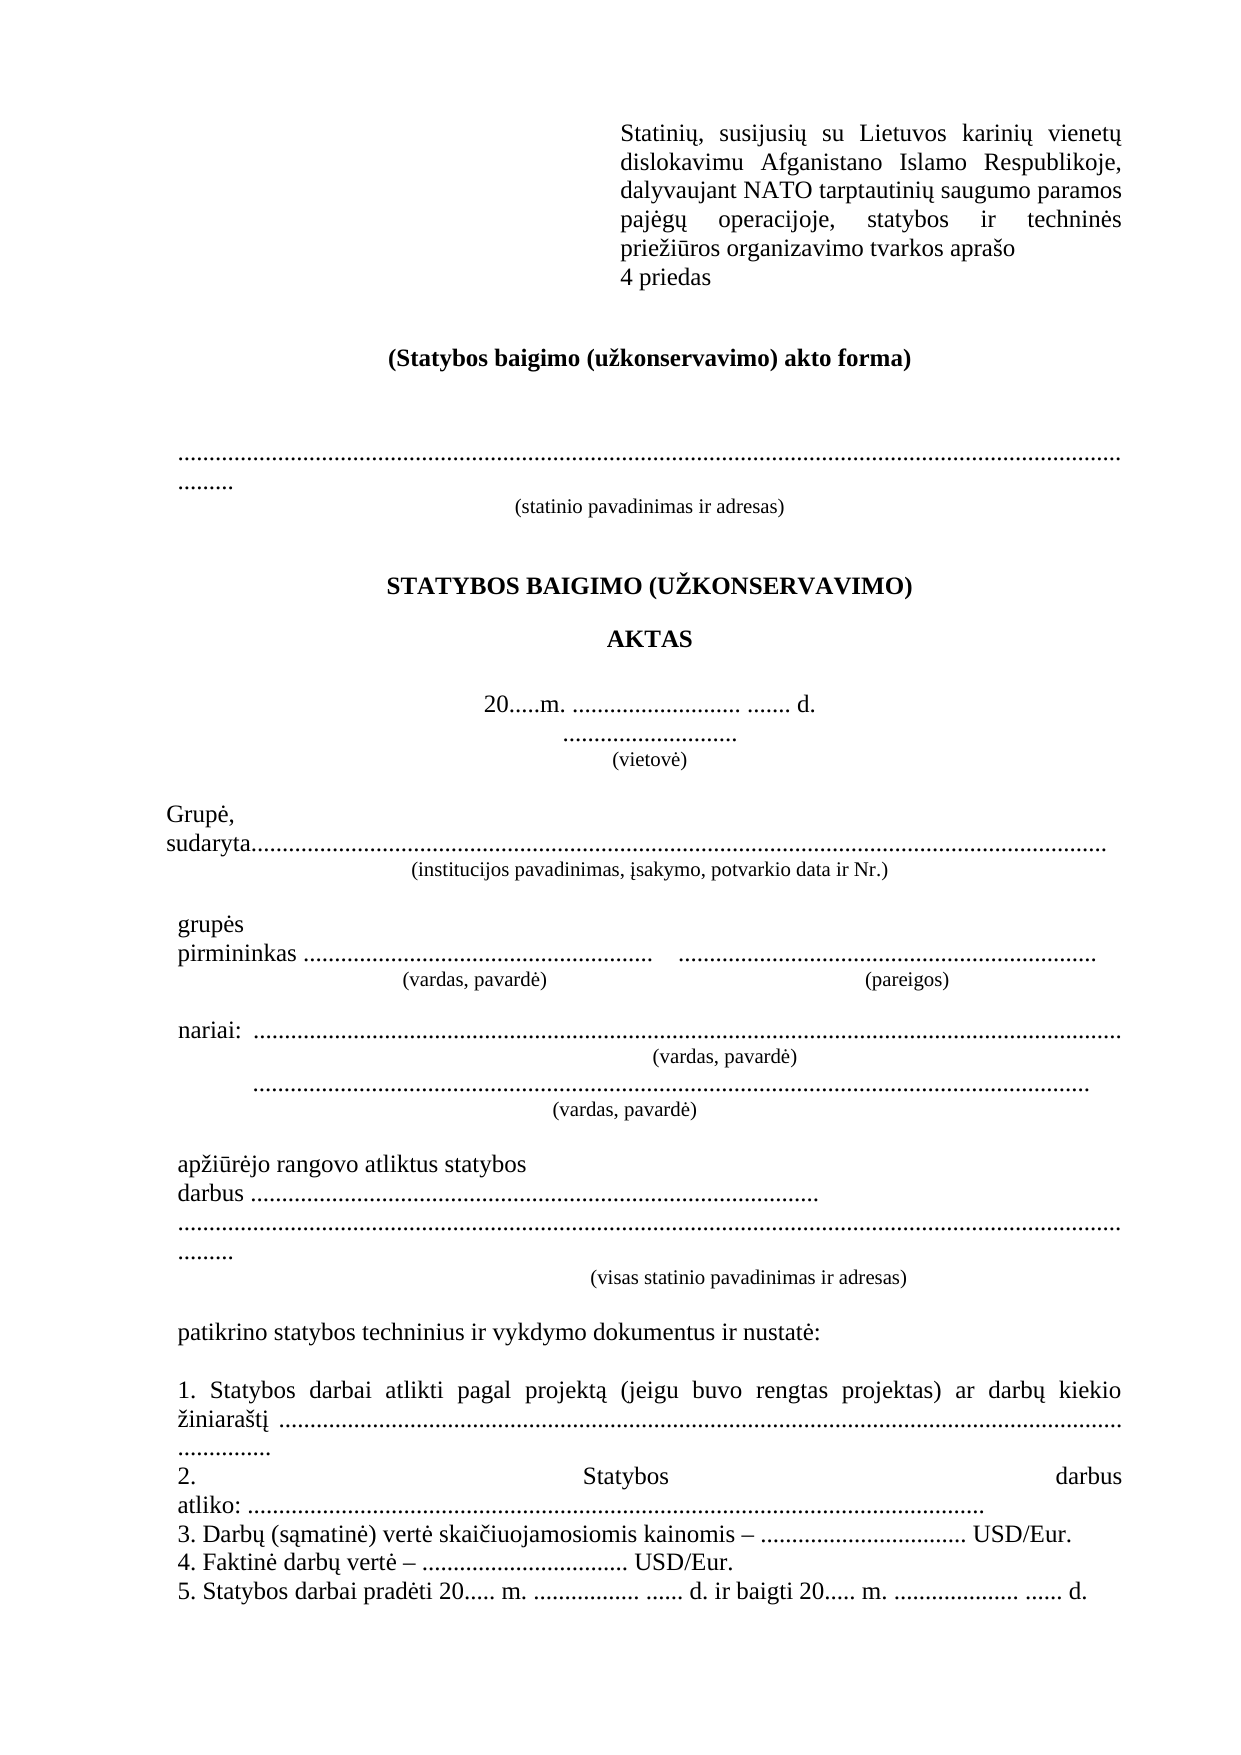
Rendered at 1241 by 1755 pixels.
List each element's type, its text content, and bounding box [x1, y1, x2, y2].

text (vietovė) [177, 746, 1122, 771]
text Grupė, sudaryta......................................................................................................................................... [166, 799, 1133, 857]
text 4. Faktinė darbų vertė – ................................. USD/Eur. [177, 1547, 1122, 1576]
text ................................................................................................................................................................ [177, 1207, 1122, 1264]
text grupės pirmininkas ........................................................ ................................................................... [177, 909, 1122, 967]
text AKTAS [177, 624, 1122, 653]
text (Statybos baigimo (užkonservavimo) akto forma) [177, 343, 1122, 372]
text ............................ [177, 718, 1122, 746]
text patikrino statybos techninius ir vykdymo dokumentus ir nustatė: [177, 1317, 1122, 1346]
text (institucijos pavadinimas, įsakymo, potvarkio data ir Nr.) [177, 857, 1122, 881]
text 1. Statybos darbai atlikti pagal projektą (jeigu buvo rengtas projektas) ar darbų kiekio žiniaraštį ...................................................................................................................................................... [177, 1375, 1122, 1461]
text ...................................................................................................................................... [177, 1068, 1122, 1097]
text nariai: ........................................................................................................................................... (vardas, pavardė) [177, 1015, 1122, 1068]
text 20.....m. ........................... ....... d. [177, 689, 1122, 718]
text ................................................................................................................................................................ [177, 437, 1122, 494]
text 5. Statybos darbai pradėti 20..... m. ................. ...... d. ir baigti 20..... m. .................... ...... d. [177, 1576, 1122, 1605]
text (vardas, pavardė) [177, 1097, 1122, 1121]
text 2. Statybos darbus atliko: ...................................................................................................................... [177, 1461, 1122, 1519]
text (visas statinio pavadinimas ir adresas) [177, 1264, 1122, 1289]
text apžiūrėjo rangovo atliktus statybos darbus ........................................................................................... [177, 1149, 1122, 1207]
text (vardas, pavardė) (pareigos) [177, 967, 1122, 1015]
text Statinių, susijusių su Lietuvos karinių vienetų dislokavimu Afganistano Islamo Respublikoje, dalyvaujant NATO tarptautinių saugumo paramos pajėgų operacijoje, statybos ir techninės priežiūros organizavimo tvarkos aprašo [620, 118, 1122, 262]
text 4 priedas [620, 262, 1122, 291]
text (statinio pavadinimas ir adresas) [177, 494, 1122, 518]
text Statybos baigimo (užkonservavimo) [177, 571, 1122, 600]
text 3. Darbų (sąmatinė) vertė skaičiuojamosiomis kainomis – ................................. USD/Eur. [177, 1519, 1122, 1547]
